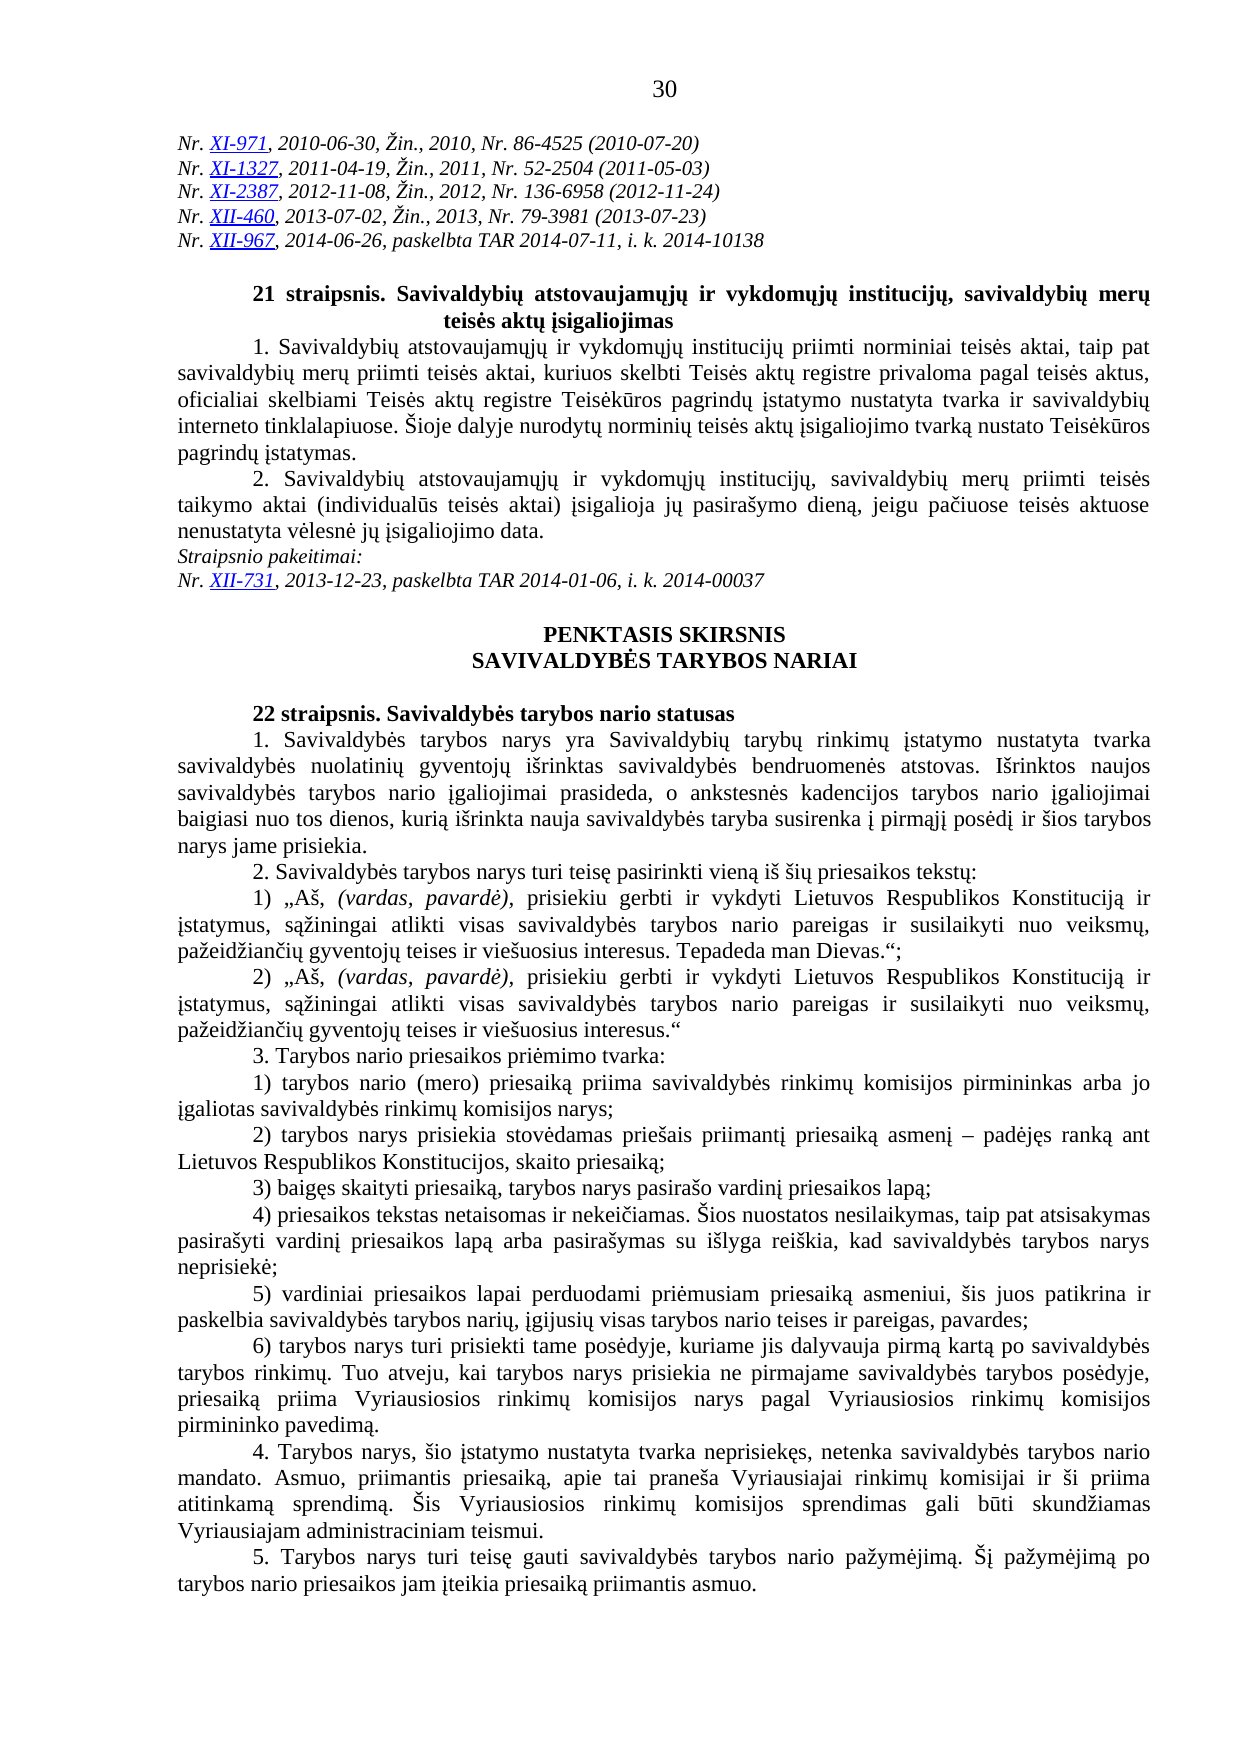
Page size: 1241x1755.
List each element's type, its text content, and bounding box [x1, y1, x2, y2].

text Straipsnio pakeitimai: [177, 544, 1152, 568]
text 2) „Aš, (vardas, pavardė), prisiekiu gerbti ir vykdyti Lietuvos Respublikos Konstituciją ir įstatymus, sąžiningai atlikti visas savivaldybės tarybos nario pareigas ir susilaikyti nuo veiksmų, pažeidžiančių gyventojų teises ir viešuosius interesus.“ [177, 963, 1152, 1042]
text 3) baigęs skaityti priesaiką, tarybos narys pasirašo vardinį priesaikos lapą; [177, 1174, 1152, 1201]
text Nr. XI-1327, 2011-04-19, Žin., 2011, Nr. 52-2504 (2011-05-03) [177, 155, 1152, 179]
text 1) „Aš, (vardas, pavardė), prisiekiu gerbti ir vykdyti Lietuvos Respublikos Konstituciją ir įstatymus, sąžiningai atlikti visas savivaldybės tarybos nario pareigas ir susilaikyti nuo veiksmų, pažeidžiančių gyventojų teises ir viešuosius interesus. Tepadeda man Dievas.“; [177, 884, 1152, 963]
text 2. Savivaldybių atstovaujamųjų ir vykdomųjų institucijų, savivaldybių merų priimti teisės taikymo aktai (individualūs teisės aktai) įsigalioja jų pasirašymo dieną, jeigu pačiuose teisės aktuose nenustatyta vėlesnė jų įsigaliojimo data. [177, 465, 1152, 544]
text 1. Savivaldybės tarybos narys yra Savivaldybių tarybų rinkimų įstatymo nustatyta tvarka savivaldybės nuolatinių gyventojų išrinktas savivaldybės bendruomenės atstovas. Išrinktos naujos savivaldybės tarybos nario įgaliojimai prasideda, o ankstesnės kadencijos tarybos nario įgaliojimai baigiasi nuo tos dienos, kurią išrinkta nauja savivaldybės taryba susirenka į pirmąjį posėdį ir šios tarybos narys jame prisiekia. [177, 726, 1152, 858]
text 6) tarybos narys turi prisiekti tame posėdyje, kuriame jis dalyvauja pirmą kartą po savivaldybės tarybos rinkimų. Tuo atveju, kai tarybos narys prisiekia ne pirmajame savivaldybės tarybos posėdyje, priesaiką priima Vyriausiosios rinkimų komisijos narys pagal Vyriausiosios rinkimų komisijos pirmininko pavedimą. [177, 1332, 1152, 1438]
text Nr. XII-731, 2013-12-23, paskelbta TAR 2014-01-06, i. k. 2014-00037 [177, 568, 1152, 592]
text 2. Savivaldybės tarybos narys turi teisę pasirinkti vieną iš šių priesaikos tekstų: [177, 858, 1152, 884]
text 1. Savivaldybių atstovaujamųjų ir vykdomųjų institucijų priimti norminiai teisės aktai, taip pat savivaldybių merų priimti teisės aktai, kuriuos skelbti Teisės aktų registre privaloma pagal teisės aktus, oficialiai skelbiami Teisės aktų registre Teisėkūros pagrindų įstatymo nustatyta tvarka ir savivaldybių interneto tinklalapiuose. Šioje dalyje nurodytų norminių teisės aktų įsigaliojimo tvarką nustato Teisėkūros pagrindų įstatymas. [177, 333, 1152, 465]
text SAVIVALDYBĖS TARYBOS NARIAI [177, 647, 1152, 673]
text 21 straipsnis. Savivaldybių atstovaujamųjų ir vykdomųjų institucijų, savivaldybių merų teisės aktų įsigaliojimas [252, 280, 1152, 333]
text 4) priesaikos tekstas netaisomas ir nekeičiamas. Šios nuostatos nesilaikymas, taip pat atsisakymas pasirašyti vardinį priesaikos lapą arba pasirašymas su išlyga reiškia, kad savivaldybės tarybos narys neprisiekė; [177, 1201, 1152, 1280]
text Nr. XII-460, 2013-07-02, Žin., 2013, Nr. 79-3981 (2013-07-23) [177, 203, 1152, 228]
text 5. Tarybos narys turi teisę gauti savivaldybės tarybos nario pažymėjimą. Šį pažymėjimą po tarybos nario priesaikos jam įteikia priesaiką priimantis asmuo. [177, 1543, 1152, 1596]
text 5) vardiniai priesaikos lapai perduodami priėmusiam priesaiką asmeniui, šis juos patikrina ir paskelbia savivaldybės tarybos narių, įgijusių visas tarybos nario teises ir pareigas, pavardes; [177, 1280, 1152, 1332]
text 3. Tarybos nario priesaikos priėmimo tvarka: [177, 1042, 1152, 1069]
text 22 straipsnis. Savivaldybės tarybos nario statusas [177, 700, 1152, 726]
text 1) tarybos nario (mero) priesaiką priima savivaldybės rinkimų komisijos pirmininkas arba jo įgaliotas savivaldybės rinkimų komisijos narys; [177, 1069, 1152, 1122]
text 4. Tarybos narys, šio įstatymo nustatyta tvarka neprisiekęs, netenka savivaldybės tarybos nario mandato. Asmuo, priimantis priesaiką, apie tai praneša Vyriausiajai rinkimų komisijai ir ši priima atitinkamą sprendimą. Šis Vyriausiosios rinkimų komisijos sprendimas gali būti skundžiamas Vyriausiajam administraciniam teismui. [177, 1438, 1152, 1543]
text Nr. XI-2387, 2012-11-08, Žin., 2012, Nr. 136-6958 (2012-11-24) [177, 179, 1152, 203]
text PENKTASIS SKIRSNIS [177, 621, 1152, 647]
text 2) tarybos narys prisiekia stovėdamas priešais priimantį priesaiką asmenį – padėjęs ranką ant Lietuvos Respublikos Konstitucijos, skaito priesaiką; [177, 1122, 1152, 1174]
text Nr. XII-967, 2014-06-26, paskelbta TAR 2014-07-11, i. k. 2014-10138 [177, 228, 1152, 252]
text Nr. XI-971, 2010-06-30, Žin., 2010, Nr. 86-4525 (2010-07-20) [177, 131, 1152, 155]
